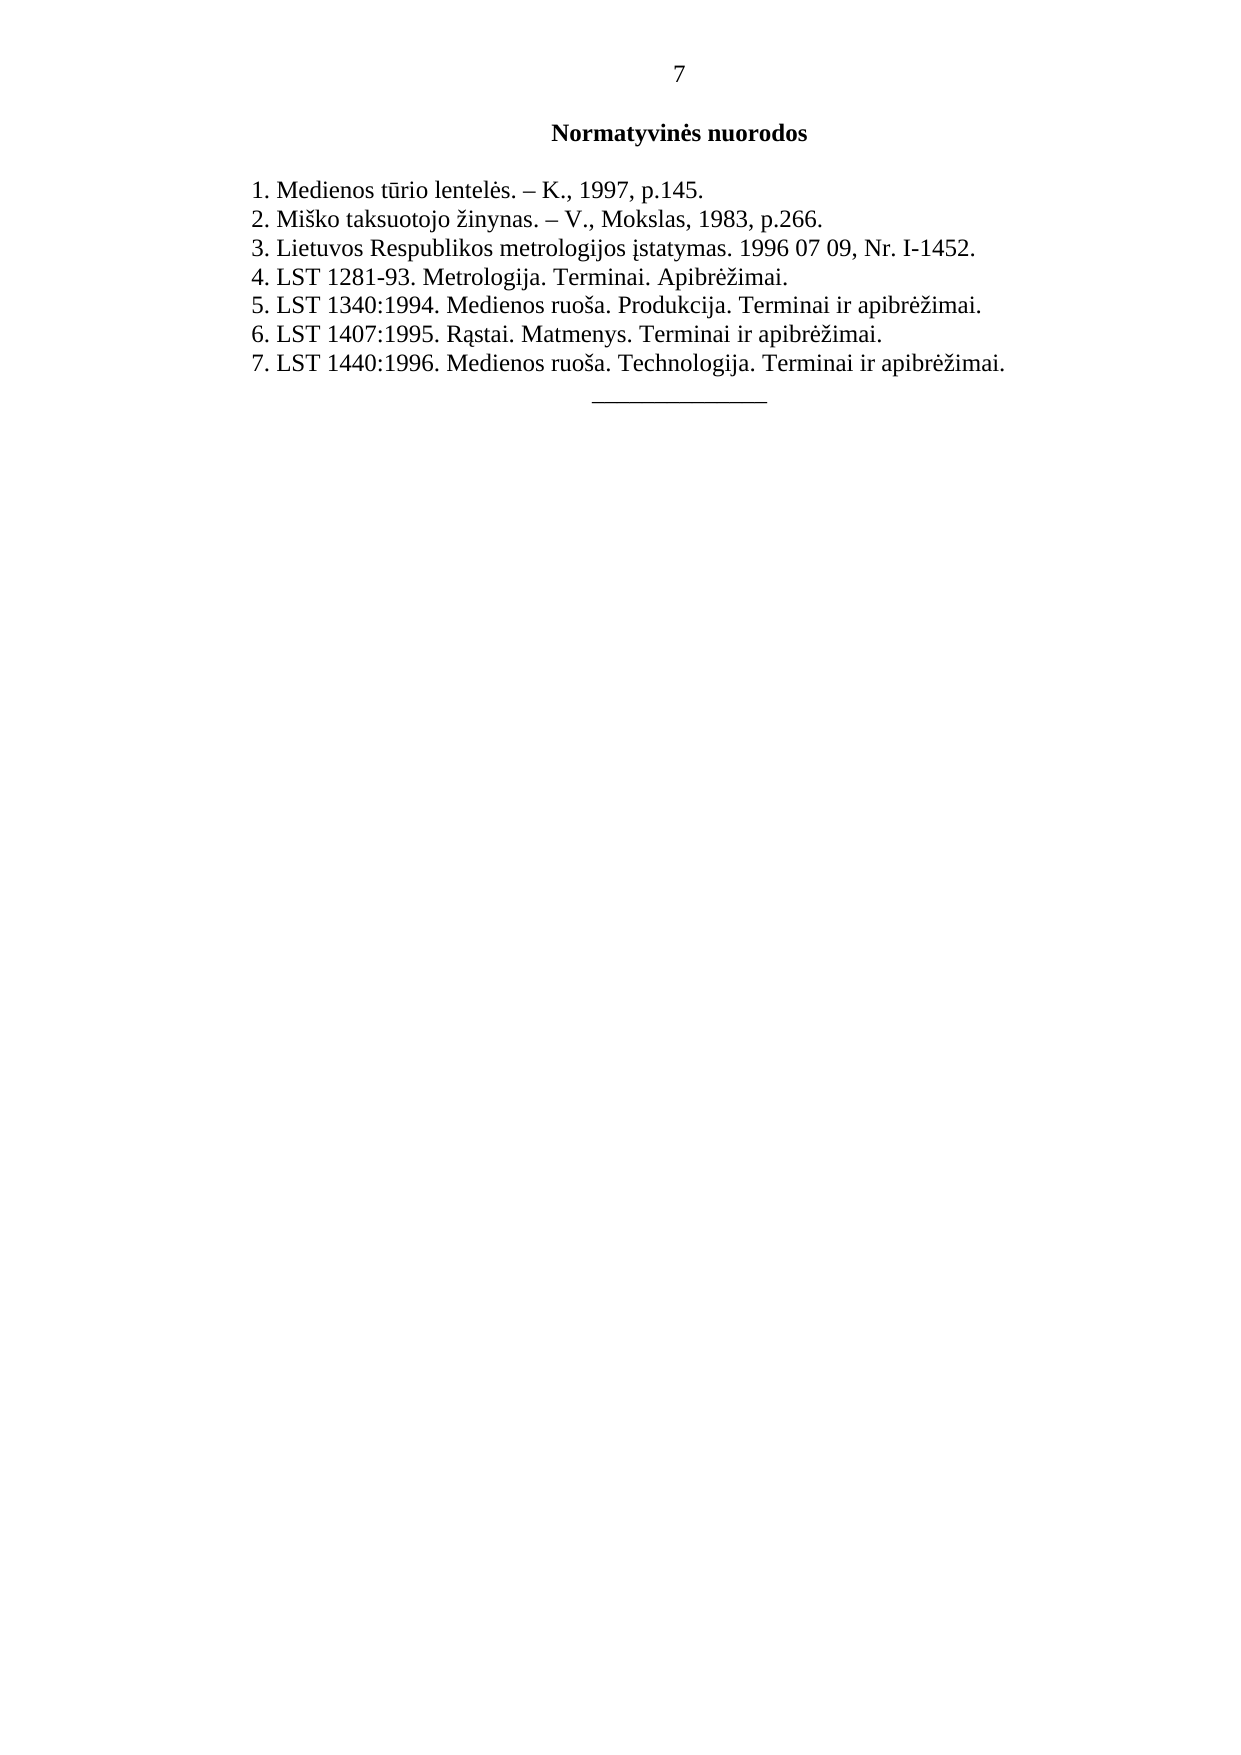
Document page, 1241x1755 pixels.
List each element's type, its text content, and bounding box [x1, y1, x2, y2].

text 1. Medienos tūrio lentelės. – K., 1997, p.145. [177, 176, 1181, 204]
text ______________ [177, 377, 1181, 406]
text 7. LST 1440:1996. Medienos ruoša. Technologija. Terminai ir apibrėžimai. [177, 348, 1181, 377]
text 4. LST 1281-93. Metrologija. Terminai. Apibrėžimai. [177, 262, 1181, 291]
text 2. Miško taksuotojo žinynas. – V., Mokslas, 1983, p.266. [177, 204, 1181, 233]
text 6. LST 1407:1995. Rąstai. Matmenys. Terminai ir apibrėžimai. [177, 319, 1181, 348]
text Normatyvinės nuorodos [177, 118, 1181, 147]
text 5. LST 1340:1994. Medienos ruoša. Produkcija. Terminai ir apibrėžimai. [177, 291, 1181, 319]
text 3. Lietuvos Respublikos metrologijos įstatymas. 1996 07 09, Nr. I-1452. [177, 233, 1181, 262]
